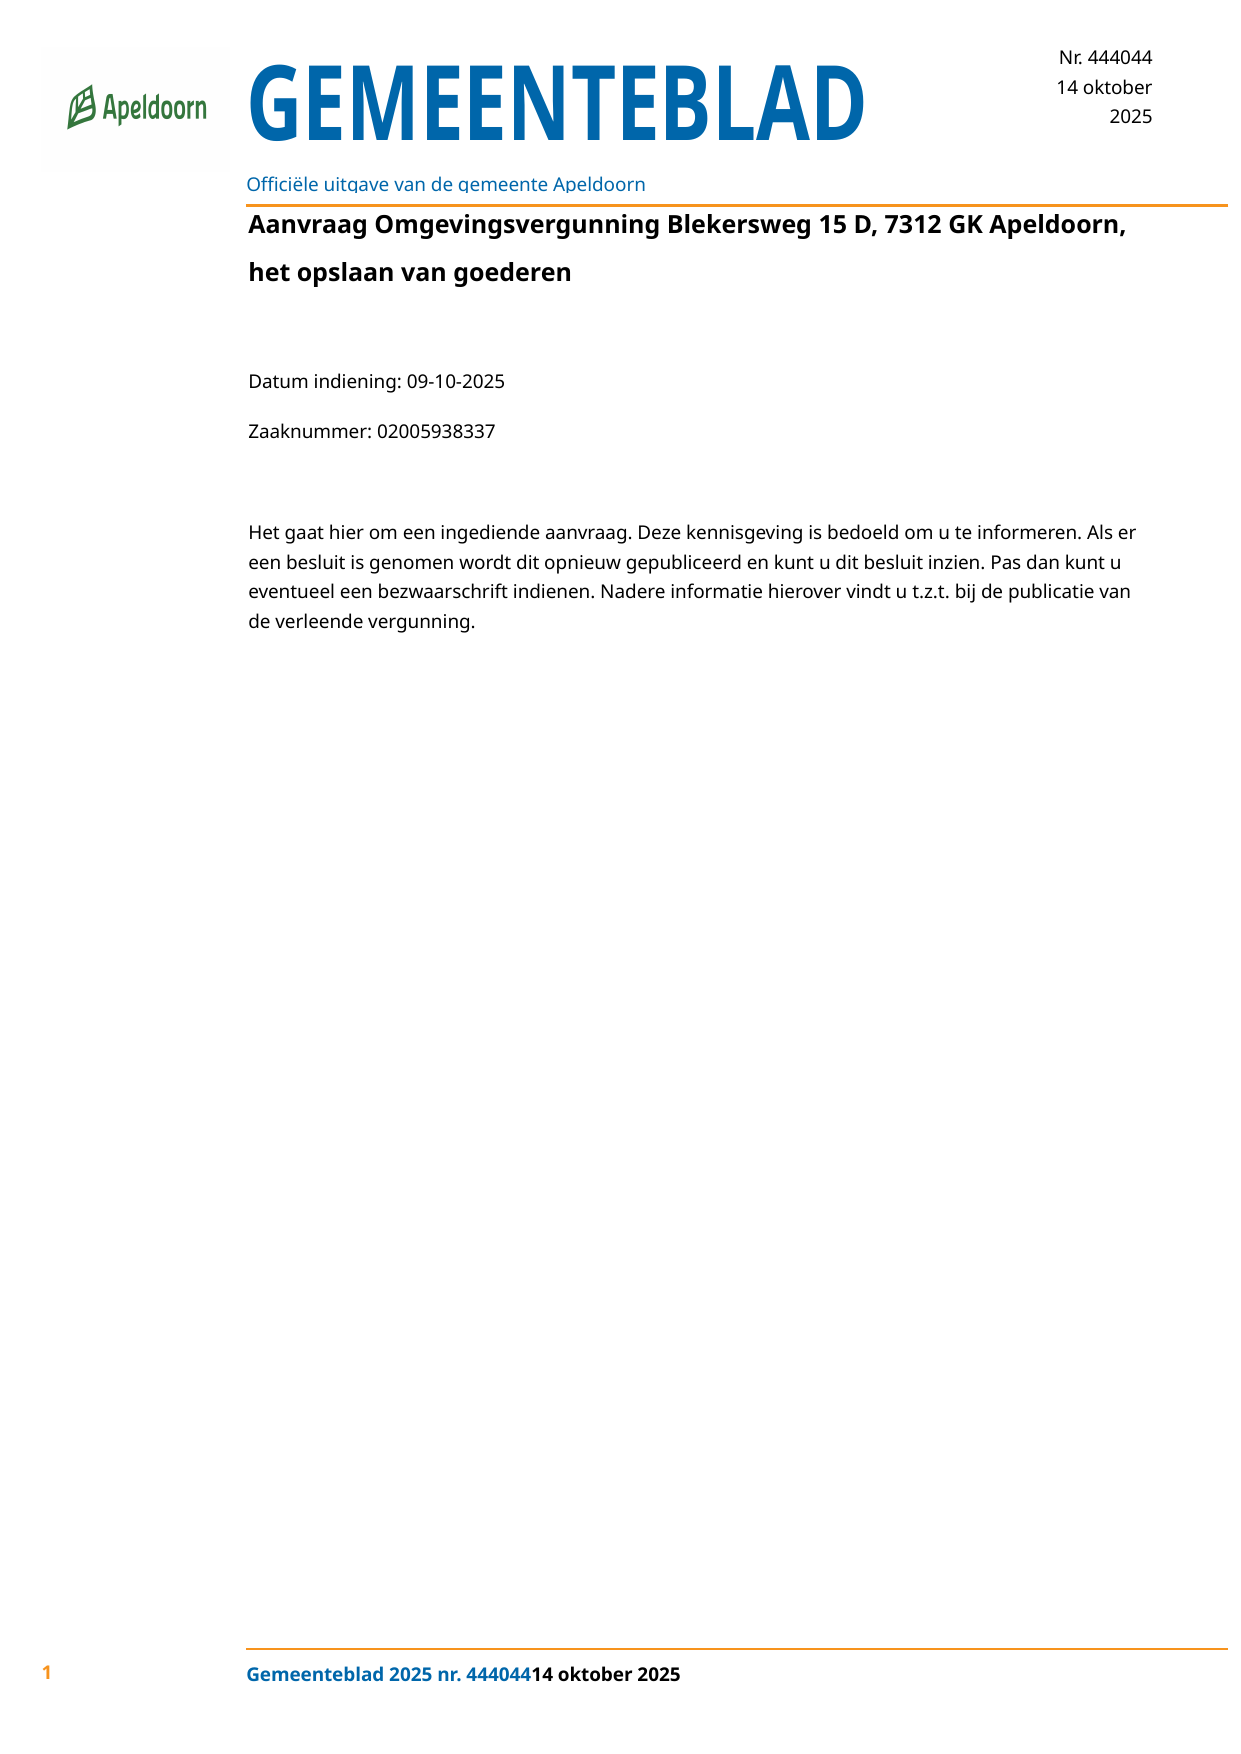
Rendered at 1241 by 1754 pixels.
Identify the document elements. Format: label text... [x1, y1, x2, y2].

picture [41, 47, 231, 172]
text Zaaknummer: 02005938337 [248, 419, 1152, 444]
text Het gaat hier om een ingediende aanvraag. Deze kennisgeving is bedoeld om u te informeren. Als er een besluit is genomen wordt dit opnieuw gepubliceerd en kunt u dit besluit inzien. Pas dan kunt u eventueel een bezwaarschrift indienen. Nadere informatie hierover vindt u t.z.t. bij de publicatie van de verleende vergunning. [248, 519, 1152, 634]
text Aanvraag Omgevingsvergunning Blekersweg 15 D, 7312 GK Apeldoorn, het opslaan van goederen [248, 207, 1152, 288]
text Datum indiening: 09-10-2025 [248, 368, 1152, 394]
